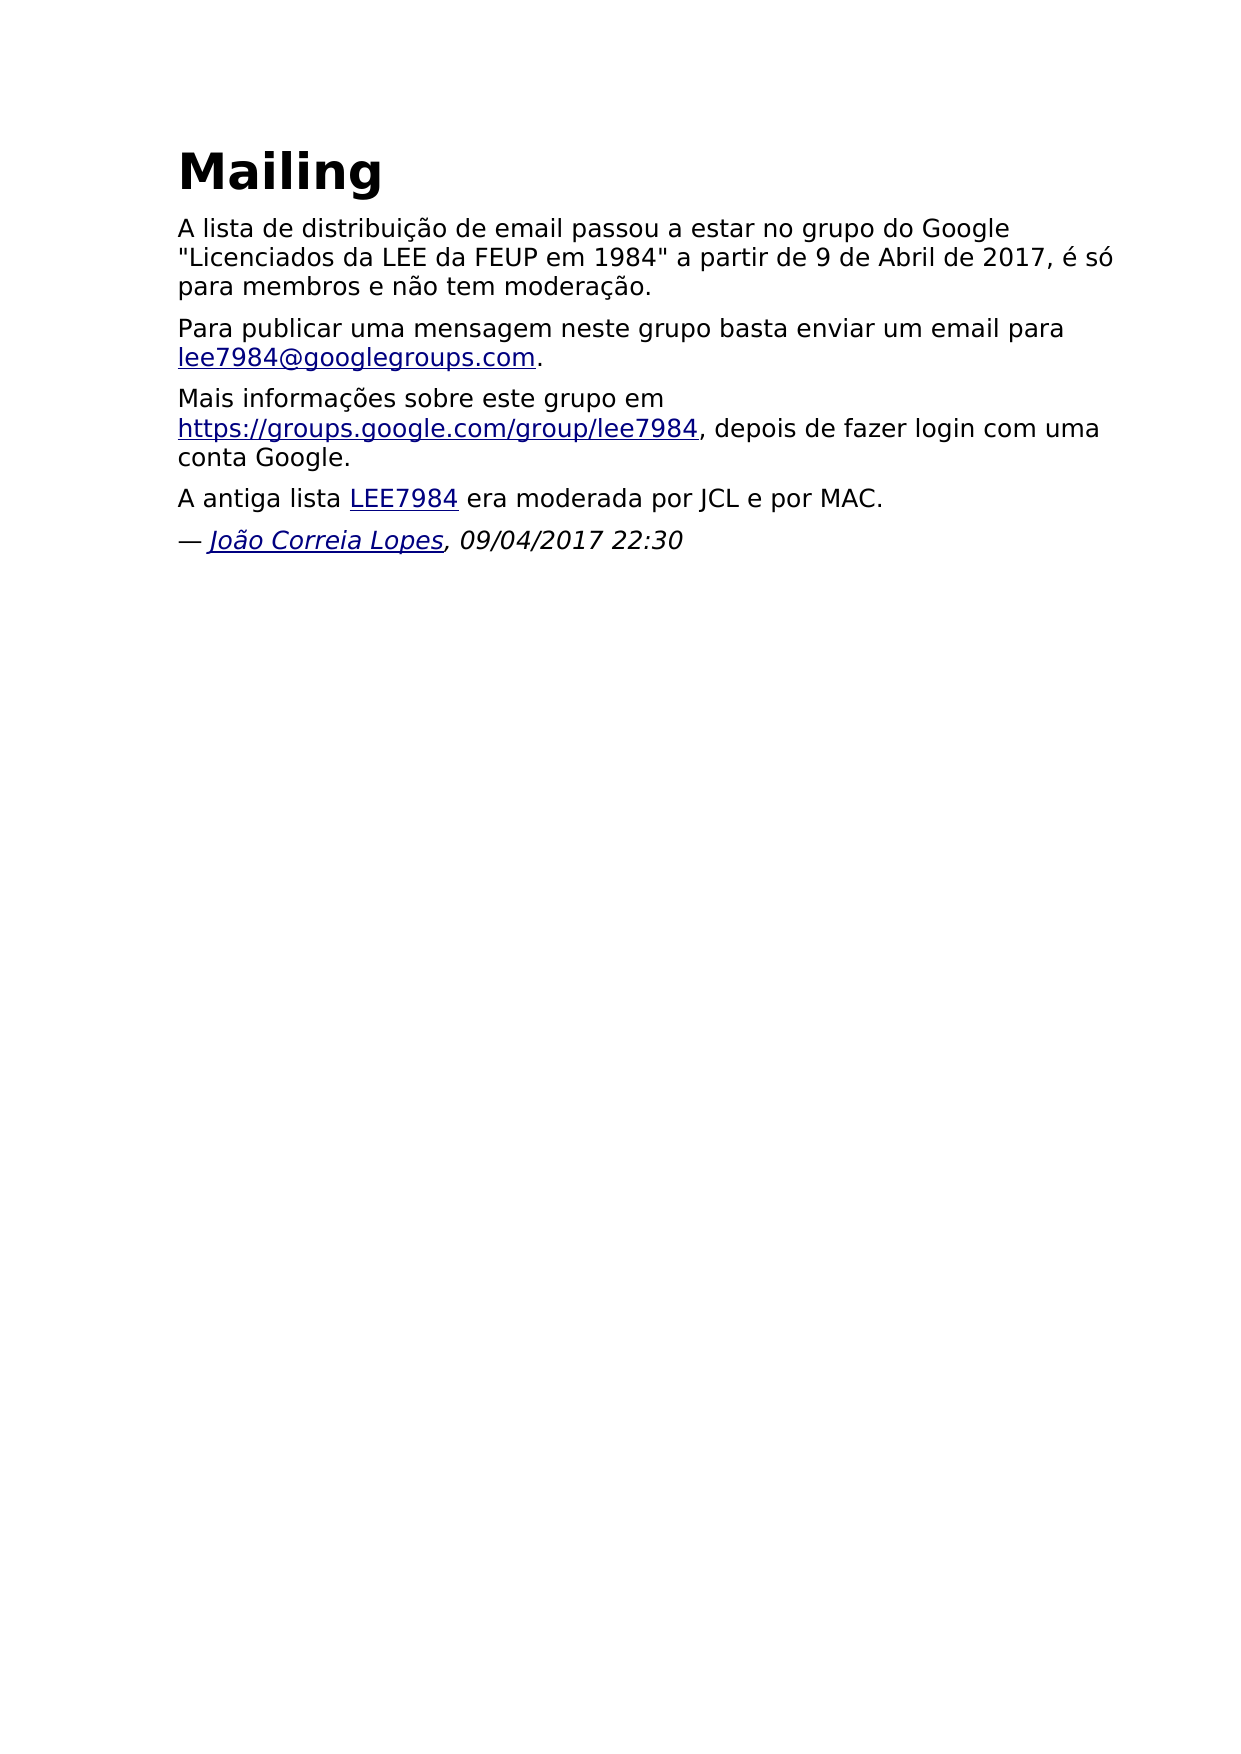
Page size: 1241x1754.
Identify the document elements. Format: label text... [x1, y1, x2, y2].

text Para publicar uma mensagem neste grupo basta enviar um email para lee7984@googlegroups.com. [177, 314, 1122, 372]
text — João Correia Lopes, 09/04/2017 22:30 [177, 526, 1122, 556]
text A lista de distribuição de email passou a estar no grupo do Google "Licenciados da LEE da FEUP em 1984" a partir de 9 de Abril de 2017, é só para membros e não tem moderação. [177, 214, 1122, 301]
subtitle Mailing [177, 143, 1122, 201]
text Mais informações sobre este grupo em https://groups.google.com/group/lee7984, depois de fazer login com uma conta Google. [177, 385, 1122, 472]
text A antiga lista LEE7984 era moderada por JCL e por MAC. [177, 485, 1122, 514]
